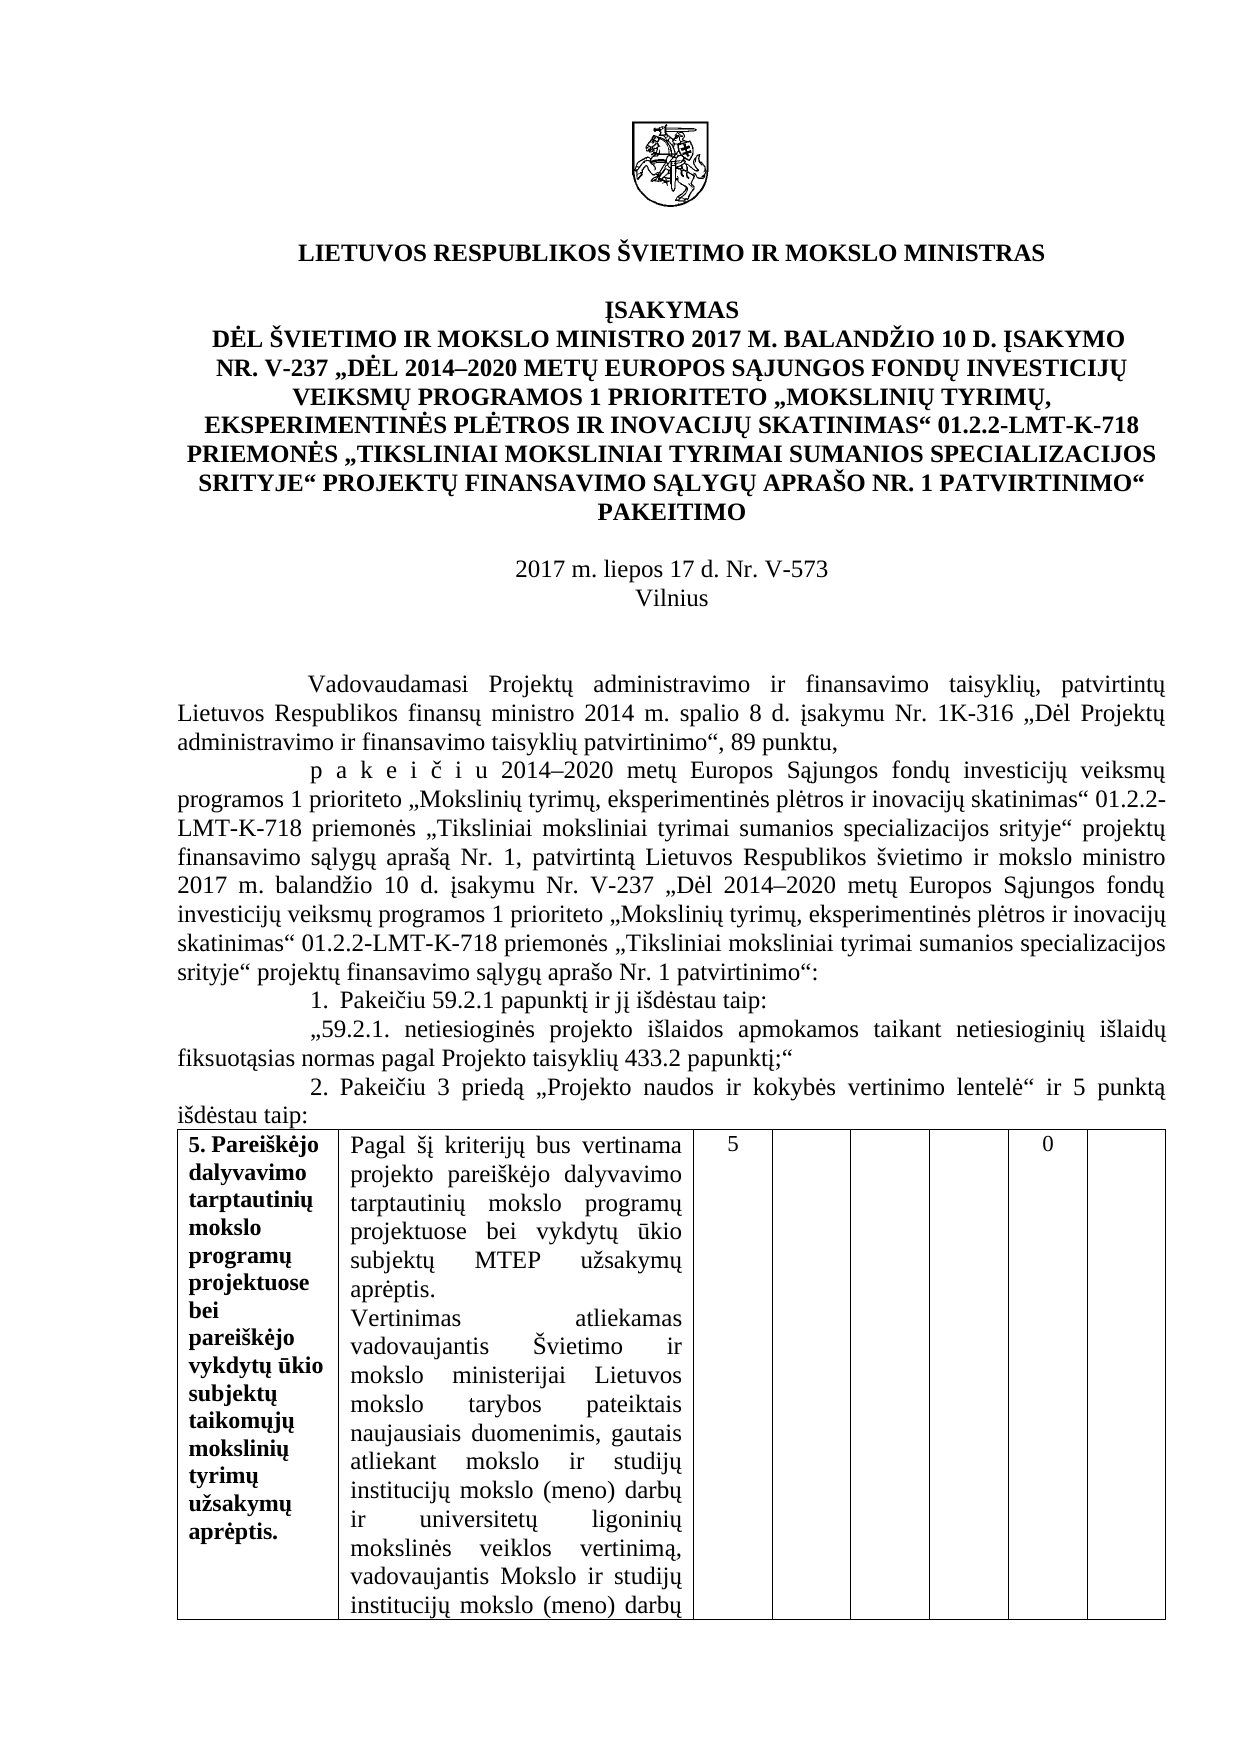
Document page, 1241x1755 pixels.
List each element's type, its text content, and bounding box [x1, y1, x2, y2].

text DĖL ŠVIETIMO IR MOKSLO MINISTRO 2017 M. Balandžio 10 d. įsakymO Nr. V-237 „DĖL 2014–2020 METŲ EUROPOS SĄJUNGOS FONDŲ INVESTICIJŲ VEIKSMŲ PROGRAMOS 1 PRIORITETO „MOKSLINIŲ TYRIMŲ, EKSPERIMENTINĖS PLĖTROS IR INOVACIJŲ SKATINIMAS“ 01.2.2-LMT-K-718 PRIEMONĖS „TIKSLINIAI MOKSLINIAI TYRIMAI SUMANIOS SPECIALIZACIJOS SRITYJE“ PROJEKTŲ FINANSAVIMO SĄLYGŲ APRAŠO NR. 1 PATVIRTINIMO“ PAKEITIMO [177, 324, 1167, 525]
text Vadovaudamasi Projektų administravimo ir finansavimo taisyklių, patvirtintų Lietuvos Respublikos finansų ministro 2014 m. spalio 8 d. įsakymu Nr. 1K-316 „Dėl Projektų administravimo ir finansavimo taisyklių patvirtinimo“, 89 punktu, [177, 669, 1167, 755]
table_header [1088, 1130, 1165, 1619]
text LIETUVOS RESPUBLIKOS ŠVIETIMO IR MOKSLO MINISTRAS [177, 238, 1167, 267]
table_header 5. Pareiškėjo dalyvavimo tarptautinių mokslo programų projektuose bei pareiškėjo vykdytų ūkio subjektų taikomųjų mokslinių tyrimų užsakymų aprėptis. [178, 1130, 338, 1619]
text 1. Pakeičiu 59.2.1 papunktį ir jį išdėstau taip: [177, 985, 1167, 1014]
text Vilnius [177, 583, 1167, 612]
text „59.2.1. netiesioginės projekto išlaidos apmokamos taikant netiesioginių išlaidų fiksuotąsias normas pagal Projekto taisyklių 433.2 papunktį;“ [177, 1014, 1167, 1072]
table_header [773, 1130, 850, 1619]
table_header [851, 1130, 929, 1619]
text 2. Pakeičiu 3 priedą „Projekto naudos ir kokybės vertinimo lentelė“ ir 5 punktą išdėstau taip: [177, 1072, 1167, 1129]
table_header 0 [1009, 1130, 1087, 1619]
text ĮSAKYMAS [177, 295, 1167, 324]
text 2017 m. liepos 17 d. Nr. V-573 [177, 554, 1167, 583]
text p a k e i č i u 2014–2020 metų Europos Sąjungos fondų investicijų veiksmų programos 1 prioriteto „Mokslinių tyrimų, eksperimentinės plėtros ir inovacijų skatinimas“ 01.2.2-LMT-K-718 priemonės „Tiksliniai moksliniai tyrimai sumanios specializacijos srityje“ projektų finansavimo sąlygų aprašą Nr. 1, patvirtintą Lietuvos Respublikos švietimo ir mokslo ministro 2017 m. balandžio 10 d. įsakymu Nr. V-237 „Dėl 2014–2020 metų Europos Sąjungos fondų investicijų veiksmų programos 1 prioriteto „Mokslinių tyrimų, eksperimentinės plėtros ir inovacijų skatinimas“ 01.2.2-LMT-K-718 priemonės „Tiksliniai moksliniai tyrimai sumanios specializacijos srityje“ projektų finansavimo sąlygų aprašo Nr. 1 patvirtinimo“: [177, 755, 1167, 985]
table_header 5 [694, 1130, 772, 1619]
table_header Pagal šį kriterijų bus vertinama projekto pareiškėjo dalyvavimo tarptautinių mokslo programų projektuose bei vykdytų ūkio subjektų MTEP užsakymų aprėptis. Vertinimas atliekamas vadovaujantis Švietimo ir mokslo ministerijai Lietuvos mokslo tarybos pateiktais naujausiais duomenimis, gautais atliekant mokslo ir studijų institucijų mokslo (meno) darbų ir universitetų ligoninių mokslinės veiklos vertinimą, vadovaujantis Mokslo ir studijų institucijų mokslo (meno) darbų [339, 1130, 693, 1619]
table_header [930, 1130, 1008, 1619]
